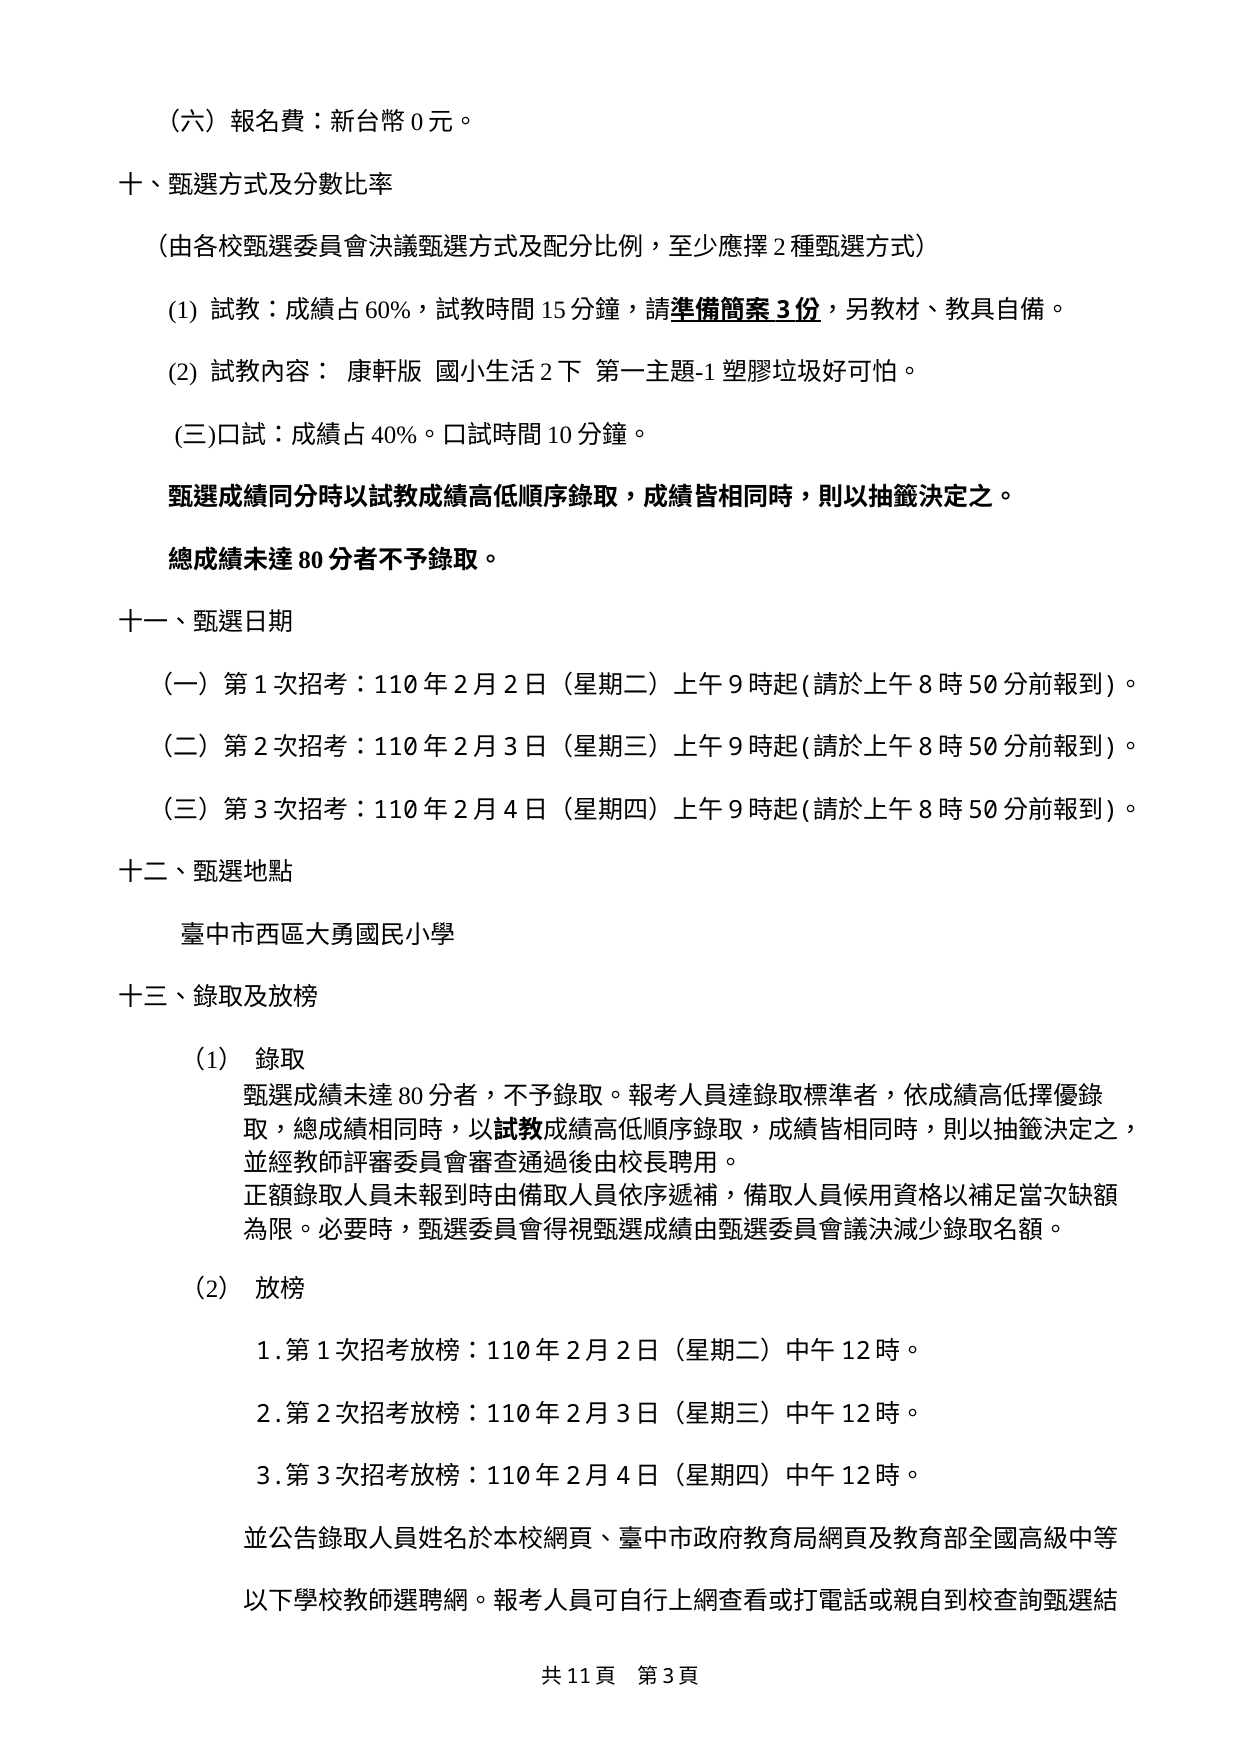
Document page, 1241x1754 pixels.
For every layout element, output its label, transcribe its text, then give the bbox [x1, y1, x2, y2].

text 2.第2次招考放榜：110年2月3日（星期三）中午12時。 [256, 1370, 1122, 1432]
text 臺中市西區大勇國民小學 [181, 891, 1122, 953]
text （二）第2次招考：110年2月3日（星期三）上午9時起(請於上午8時50分前報到)。 [148, 703, 1122, 766]
list 放榜 [181, 1245, 1122, 1307]
text 總成績未達80分者不予錄取。 [168, 516, 1122, 578]
text 十二、甄選地點 [118, 828, 1122, 891]
text （三）第3次招考：110年2月4日（星期四）上午9時起(請於上午8時50分前報到)。 [148, 766, 1122, 828]
text 3.第3次招考放榜：110年2月4日（星期四）中午12時。 [256, 1432, 1122, 1495]
text 十三、錄取及放榜 [118, 953, 1122, 1016]
text （六）報名費：新台幣0元。 [156, 78, 1122, 141]
text 甄選成績未達80分者，不予錄取。報考人員達錄取標準者，依成績高低擇優錄取，總成績相同時，以試教成績高低順序錄取，成績皆相同時，則以抽籤決定之，並經教師評審委員會審查通過後由校長聘用。 [243, 1078, 1122, 1178]
text 正額錄取人員未報到時由備取人員依序遞補，備取人員候用資格以補足當次缺額為限。必要時，甄選委員會得視甄選成績由甄選委員會議決減少錄取名額。 [243, 1178, 1122, 1245]
text 十一、甄選日期 [118, 578, 1122, 641]
text 十、甄選方式及分數比率 [118, 141, 1122, 203]
text 甄選成績同分時以試教成績高低順序錄取，成績皆相同時，則以抽籤決定之。 [168, 453, 1122, 516]
text 1.第1次招考放榜：110年2月2日（星期二）中午12時。 [256, 1307, 1122, 1370]
list 試教：成績占60%，試教時間15分鐘，請準備簡案3份，另教材、教具自備。 [168, 266, 1122, 328]
text （由各校甄選委員會決議甄選方式及配分比例，至少應擇2種甄選方式） [118, 203, 1122, 266]
text 並公告錄取人員姓名於本校網頁、臺中市政府教育局網頁及教育部全國高級中等以下學校教師選聘網。報考人員可自行上網查看或打電話或親自到校查詢甄選結 [243, 1495, 1122, 1620]
text （一）第1次招考：110年2月2日（星期二）上午9時起(請於上午8時50分前報到)。 [148, 641, 1122, 703]
list 錄取 [181, 1016, 1122, 1078]
list 試教內容： 康軒版 國小生活2下 第一主題-1 塑膠垃圾好可怕。 [168, 328, 1122, 391]
text (三)口試：成績占40%。口試時間10分鐘。 [168, 391, 1122, 453]
